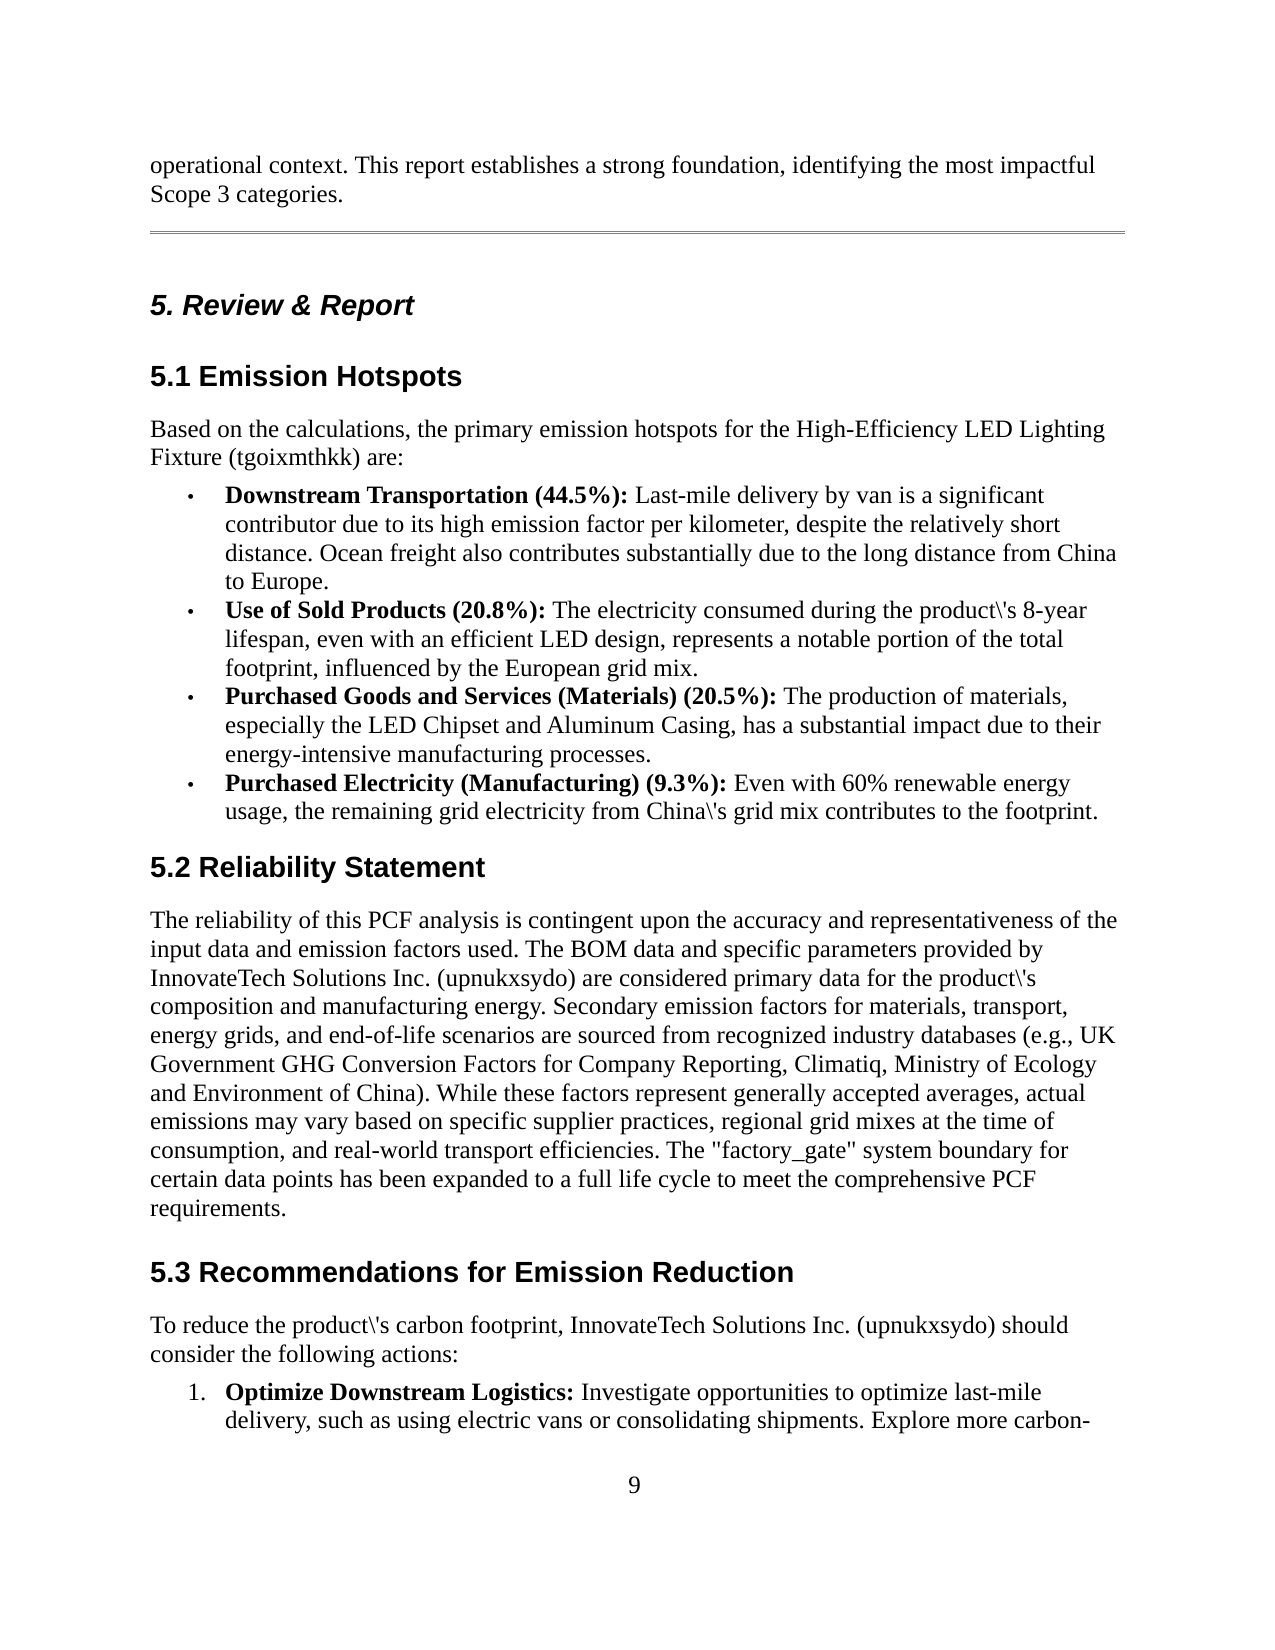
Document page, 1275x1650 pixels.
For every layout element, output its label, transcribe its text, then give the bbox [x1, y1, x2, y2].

subtitle 5. Review & Report [150, 288, 1125, 321]
subtitle 5.2 Reliability Statement [150, 850, 1125, 884]
text Based on the calculations, the primary emission hotspots for the High-Efficiency LED Lighting Fixture (tgoixmthkk) are: [150, 414, 1125, 471]
list Purchased Electricity (Manufacturing) (9.3%): Even with 60% renewable energy usage, the remaining grid electricity from China\'s grid mix contributes to the footprint. [187, 768, 1125, 825]
list Use of Sold Products (20.8%): The electricity consumed during the product\'s 8-year lifespan, even with an efficient LED design, represents a notable portion of the total footprint, influenced by the European grid mix. [187, 595, 1125, 681]
list Optimize Downstream Logistics: Investigate opportunities to optimize last-mile delivery, such as using electric vans or consolidating shipments. Explore more carbon- [187, 1377, 1125, 1434]
list Downstream Transportation (44.5%): Last-mile delivery by van is a significant contributor due to its high emission factor per kilometer, despite the relatively short distance. Ocean freight also contributes substantially due to the long distance from China to Europe. [187, 480, 1125, 595]
text To reduce the product\'s carbon footprint, InnovateTech Solutions Inc. (upnukxsydo) should consider the following actions: [150, 1310, 1125, 1368]
text The reliability of this PCF analysis is contingent upon the accuracy and representativeness of the input data and emission factors used. The BOM data and specific parameters provided by InnovateTech Solutions Inc. (upnukxsydo) are considered primary data for the product\'s composition and manufacturing energy. Secondary emission factors for materials, transport, energy grids, and end-of-life scenarios are sourced from recognized industry databases (e.g., UK Government GHG Conversion Factors for Company Reporting, Climatiq, Ministry of Ecology and Environment of China). While these factors represent generally accepted averages, actual emissions may vary based on specific supplier practices, regional grid mixes at the time of consumption, and real-world transport efficiencies. The "factory_gate" system boundary for certain data points has been expanded to a full life cycle to meet the comprehensive PCF requirements. [150, 905, 1125, 1221]
text operational context. This report establishes a strong foundation, identifying the most impactful Scope 3 categories. [150, 150, 1125, 207]
subtitle 5.3 Recommendations for Emission Reduction [150, 1255, 1125, 1289]
subtitle 5.1 Emission Hotspots [150, 359, 1125, 392]
list Purchased Goods and Services (Materials) (20.5%): The production of materials, especially the LED Chipset and Aluminum Casing, has a substantial impact due to their energy-intensive manufacturing processes. [187, 681, 1125, 768]
